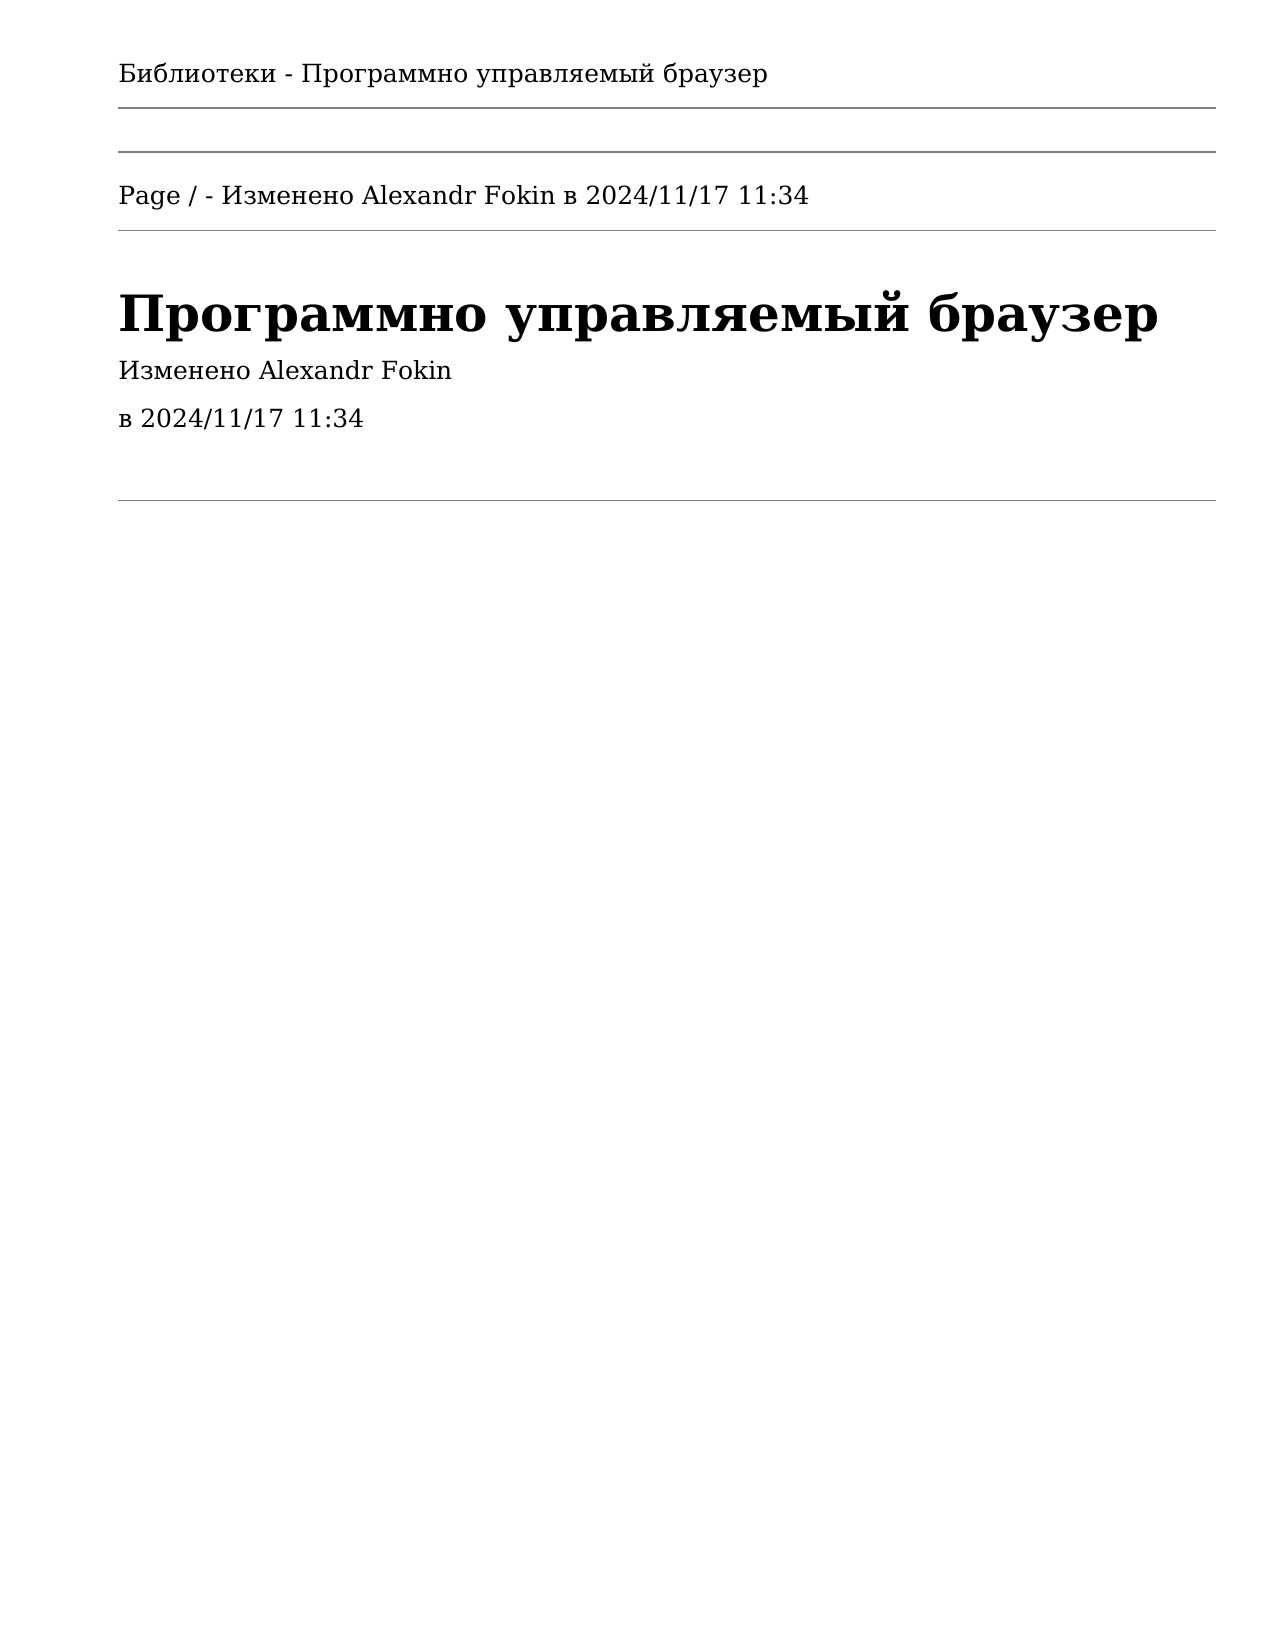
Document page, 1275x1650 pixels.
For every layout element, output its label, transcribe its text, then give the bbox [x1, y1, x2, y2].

text Изменено Alexandr Fokin [118, 356, 1216, 385]
text Библиотеки - Программно управляемый браузер [118, 59, 1216, 88]
text в 2024/11/17 11:34 [118, 404, 1216, 433]
text Page / - Изменено Alexandr Fokin в 2024/11/17 11:34 [118, 182, 1216, 211]
subtitle Программно управляемый браузер [118, 284, 1216, 343]
